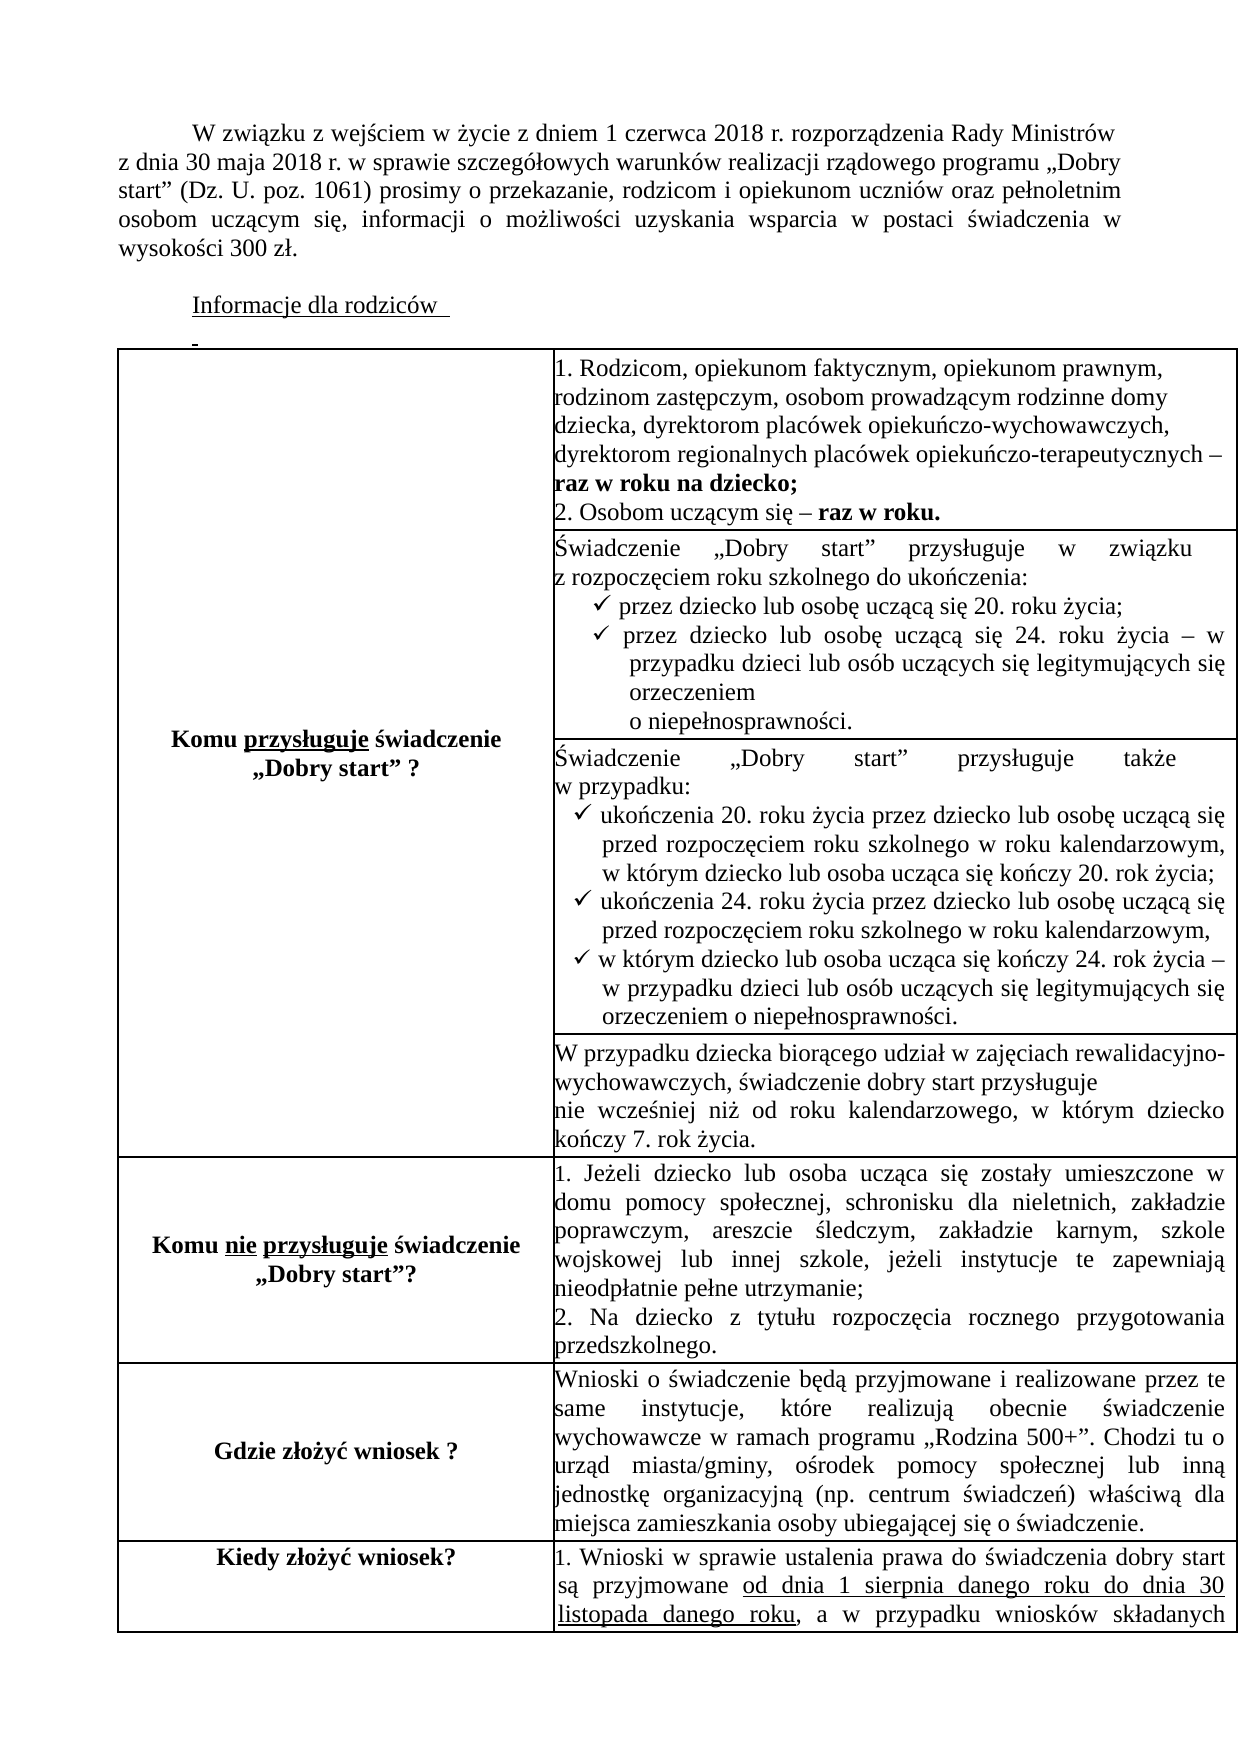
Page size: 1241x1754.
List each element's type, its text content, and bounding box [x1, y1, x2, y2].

table_cell Komu nie przysługuje świadczenie „Dobry start”? [119, 1158, 553, 1362]
text W związku z wejściem w życie z dniem 1 czerwca 2018 r. rozporządzenia Rady Ministrów z dnia 30 maja 2018 r. w sprawie szczegółowych warunków realizacji rządowego programu „Dobry start” (Dz. U. poz. 1061) prosimy o przekazanie, rodzicom i opiekunom uczniów oraz pełnoletnim osobom uczącym się, informacji o możliwości uzyskania wsparcia w postaci świadczenia w wysokości 300 zł. [118, 118, 1122, 262]
table_cell 1. Jeżeli dziecko lub osoba ucząca się zostały umieszczone w domu pomocy społecznej, schronisku dla nieletnich, zakładzie poprawczym, areszcie śledczym, zakładzie karnym, szkole wojskowej lub innej szkole, jeżeli instytucje te zapewniają nieodpłatnie pełne utrzymanie; 2. Na dziecko z tytułu rozpoczęcia rocznego przygotowania przedszkolnego. [555, 1158, 1236, 1362]
table_cell Kiedy złożyć wniosek? [119, 1542, 553, 1631]
table_cell 1. Wnioski w sprawie ustalenia prawa do świadczenia dobry start są przyjmowane od dnia 1 sierpnia danego roku do dnia 30 listopada danego roku, a w przypadku wniosków składanych [555, 1542, 1236, 1631]
text Informacje dla rodziców [118, 291, 1122, 319]
table_cell W przypadku dziecka biorącego udział w zajęciach rewalidacyjno-wychowawczych, świadczenie dobry start przysługuje nie wcześniej niż od roku kalendarzowego, w którym dziecko kończy 7. rok życia. [555, 1035, 1236, 1156]
table_cell Gdzie złożyć wniosek ? [119, 1364, 553, 1540]
table_cell Świadczenie „Dobry start” przysługuje w związku z rozpoczęciem roku szkolnego do ukończenia: ü przez dziecko lub osobę uczącą się 20. roku życia; ü przez dziecko lub osobę uczącą się 24. roku życia – w przypadku dzieci lub osób uczących się legitymujących się orzeczeniem o niepełnosprawności. [555, 531, 1236, 738]
table_cell Świadczenie „Dobry start” przysługuje także w przypadku: ü ukończenia 20. roku życia przez dziecko lub osobę uczącą się przed rozpoczęciem roku szkolnego w roku kalendarzowym, w którym dziecko lub osoba ucząca się kończy 20. rok życia; ü ukończenia 24. roku życia przez dziecko lub osobę uczącą się przed rozpoczęciem roku szkolnego w roku kalendarzowym, ü w którym dziecko lub osoba ucząca się kończy 24. rok życia – w przypadku dzieci lub osób uczących się legitymujących się orzeczeniem o niepełnosprawności. [555, 740, 1236, 1033]
table_cell Wnioski o świadczenie będą przyjmowane i realizowane przez te same instytucje, które realizują obecnie świadczenie wychowawcze w ramach programu „Rodzina 500+”. Chodzi tu o urząd miasta/gminy, ośrodek pomocy społecznej lub inną jednostkę organizacyjną (np. centrum świadczeń) właściwą dla miejsca zamieszkania osoby ubiegającej się o świadczenie. [555, 1364, 1236, 1540]
table_header 1. Rodzicom, opiekunom faktycznym, opiekunom prawnym, rodzinom zastępczym, osobom prowadzącym rodzinne domy dziecka, dyrektorom placówek opiekuńczo-wychowawczych, dyrektorom regionalnych placówek opiekuńczo-terapeutycznych – raz w roku na dziecko; 2. Osobom uczącym się – raz w roku. [555, 350, 1236, 528]
table_header Komu przysługuje świadczenie „Dobry start” ? [119, 350, 553, 1156]
